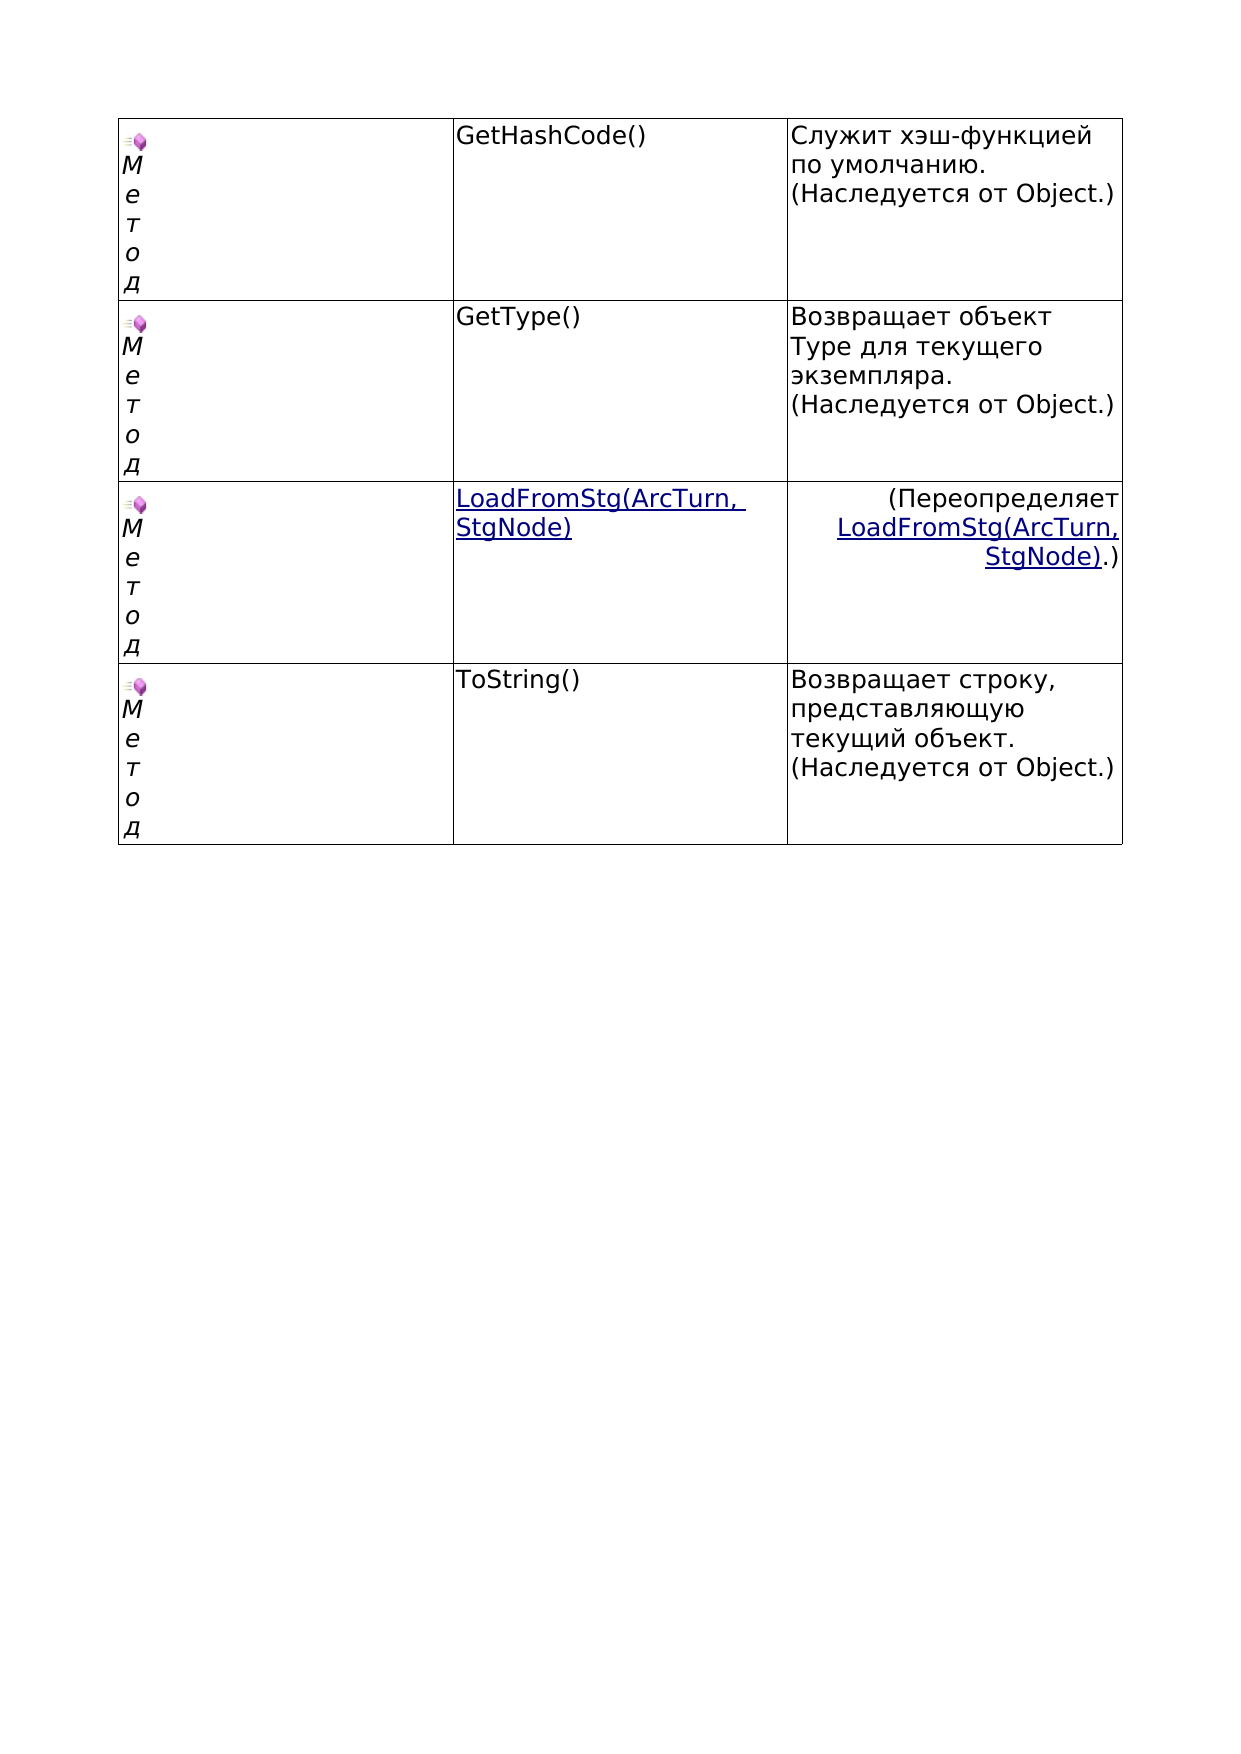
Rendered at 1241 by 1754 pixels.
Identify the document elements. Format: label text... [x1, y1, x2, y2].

table_cell [119, 482, 453, 662]
table_cell Возвращает строку, представляющую текущий объект. (Наследуется от Object.) [788, 664, 1122, 844]
table_cell [119, 119, 453, 299]
picture [121, 133, 147, 151]
table_cell [119, 301, 453, 481]
table_cell LoadFromStg(ArcTurn, StgNode) [454, 482, 787, 662]
table_cell (Переопределяет LoadFromStg(ArcTurn, StgNode).) [788, 482, 1122, 662]
table_cell GetType() [454, 301, 787, 481]
table_cell GetHashCode() [454, 119, 787, 299]
table_cell Служит хэш-функцией по умолчанию. (Наследуется от Object.) [788, 119, 1122, 299]
table_cell ToString() [454, 664, 787, 844]
table_cell Возвращает объект Type для текущего экземпляра. (Наследуется от Object.) [788, 301, 1122, 481]
picture [121, 315, 147, 333]
picture [121, 678, 147, 696]
picture [121, 496, 147, 514]
table_cell [119, 664, 453, 844]
